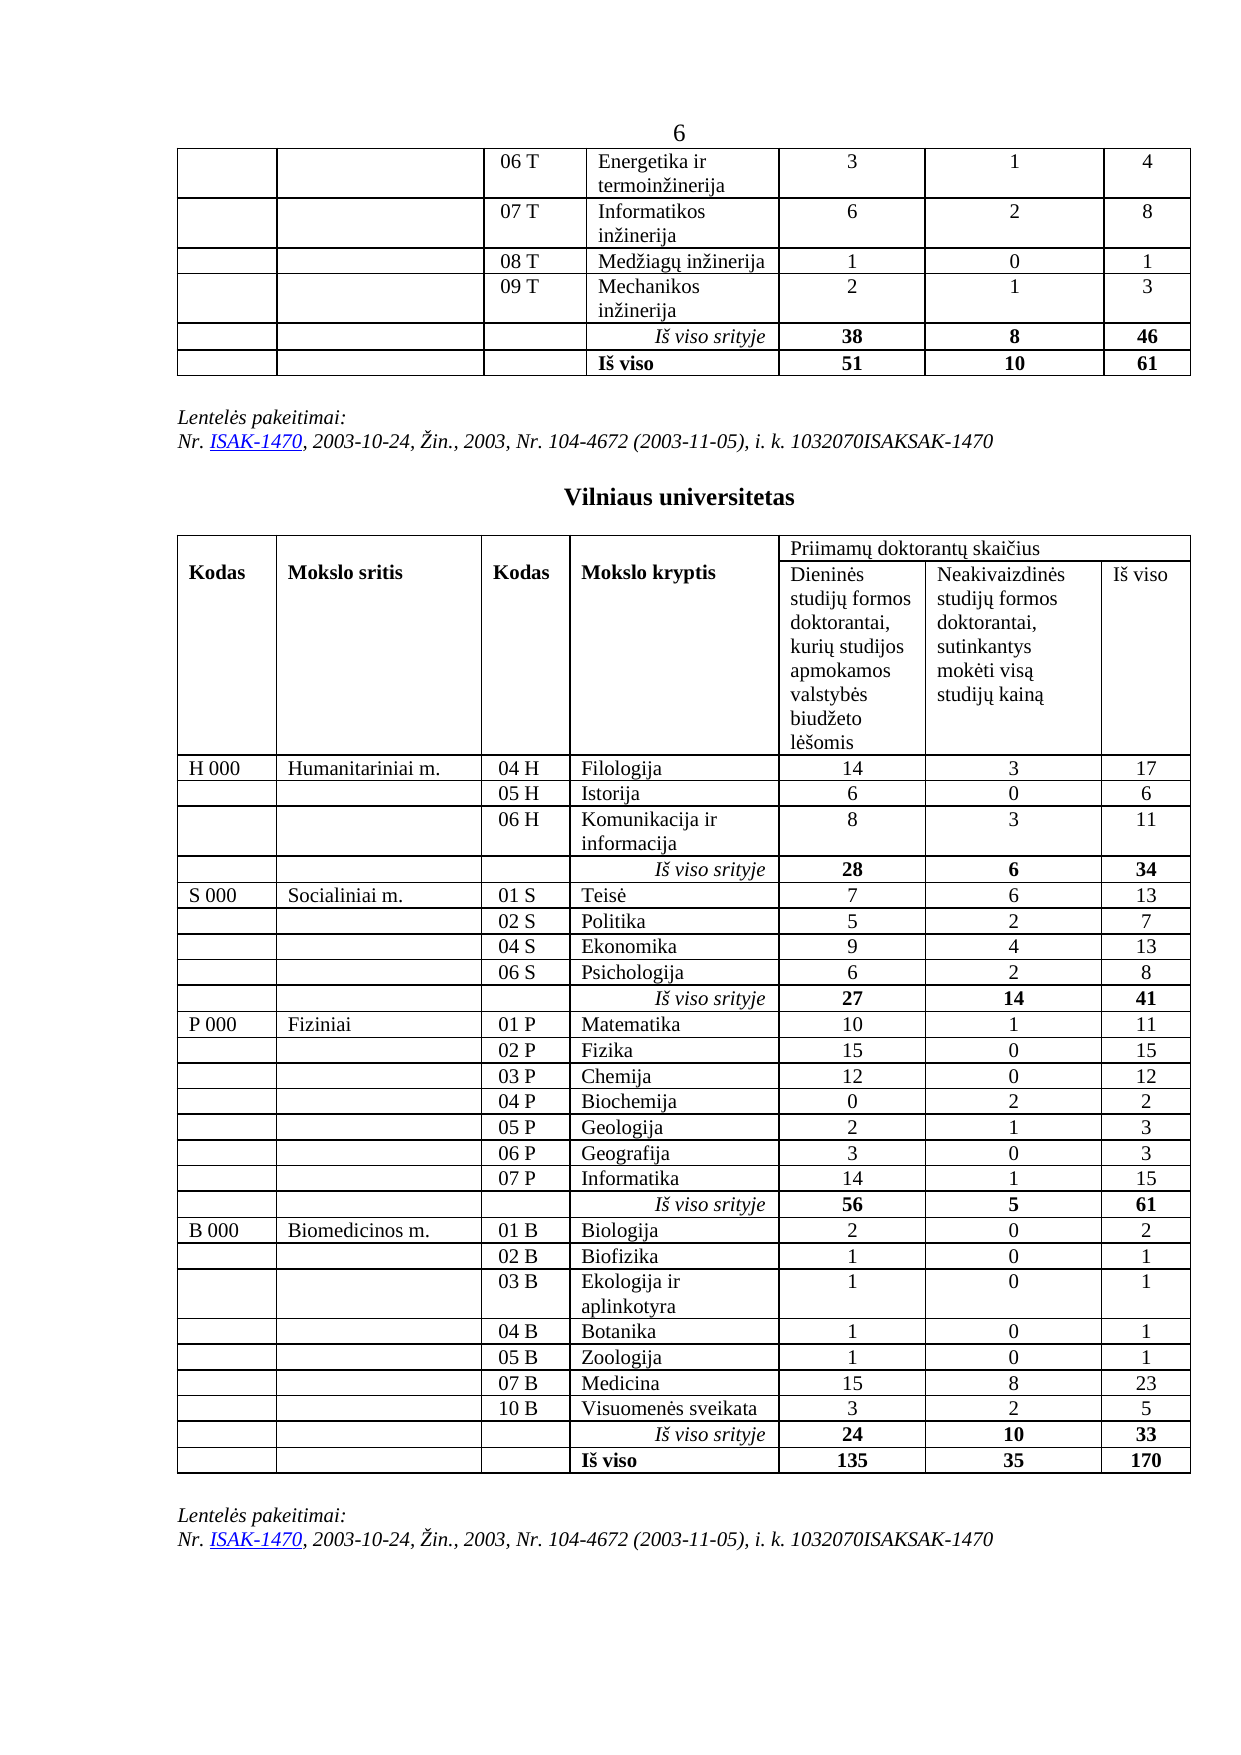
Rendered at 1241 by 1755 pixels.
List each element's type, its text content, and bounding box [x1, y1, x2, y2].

table_cell 8 [1102, 960, 1190, 984]
table_cell 1 [926, 1166, 1101, 1190]
table_cell 1 [780, 1319, 925, 1343]
table_cell [178, 1319, 276, 1343]
table_cell 2 [780, 1218, 925, 1242]
table_cell 2 [780, 1115, 925, 1139]
table_cell 2 [926, 1089, 1101, 1113]
table_cell [482, 1192, 569, 1217]
table_cell 0 [780, 1089, 925, 1113]
table_cell 56 [780, 1192, 925, 1217]
table_cell 05 H [482, 781, 569, 805]
table_cell [178, 274, 276, 322]
table_cell 2 [780, 274, 924, 322]
table_cell Komunikacija ir informacija [571, 807, 778, 855]
table_cell Psichologija [571, 960, 778, 984]
table_cell Energetika ir termoinžinerija [587, 149, 778, 197]
table_cell Informatika [571, 1166, 778, 1190]
table_cell [277, 1115, 481, 1139]
table_cell Iš viso [587, 351, 778, 374]
table_cell 02 S [482, 909, 569, 933]
table_cell Informatikos inžinerija [587, 199, 778, 247]
table_cell Neakivaizdinės studijų formos doktorantai, sutinkantys mokėti visą studijų kainą [926, 562, 1101, 754]
table_cell [277, 1166, 481, 1190]
table_cell [277, 986, 481, 1011]
table_cell 1 [926, 1012, 1101, 1036]
table_cell 3 [780, 1141, 925, 1164]
table_cell [277, 1345, 481, 1369]
table_cell Filologija [571, 756, 778, 780]
table_cell [178, 1345, 276, 1369]
table_cell 12 [1102, 1064, 1190, 1088]
table_cell 04 S [482, 935, 569, 958]
table_cell 11 [1102, 807, 1190, 855]
table_cell 3 [780, 149, 924, 197]
table_cell 8 [1105, 199, 1190, 247]
table_cell 07 P [482, 1166, 569, 1190]
table_cell 4 [926, 935, 1101, 958]
table_cell 06 S [482, 960, 569, 984]
table_cell 06 H [482, 807, 569, 855]
table_cell Iš viso srityje [571, 857, 778, 882]
table_cell [178, 1166, 276, 1190]
table_header Kodas [178, 536, 276, 754]
table_cell 7 [1102, 909, 1190, 933]
table_cell [178, 351, 276, 374]
table_cell 11 [1102, 1012, 1190, 1036]
table_cell Fizika [571, 1038, 778, 1062]
table_cell 05 B [482, 1345, 569, 1369]
table_cell 33 [1102, 1422, 1190, 1447]
table_cell 1 [1102, 1345, 1190, 1369]
table_cell 0 [926, 1064, 1101, 1088]
table_cell Chemija [571, 1064, 778, 1088]
table_cell [278, 274, 483, 322]
table_cell [278, 249, 483, 273]
table_cell 170 [1102, 1448, 1190, 1472]
table_cell Iš viso [571, 1448, 778, 1472]
table_cell Visuomenės sveikata [571, 1396, 778, 1420]
table_cell Dieninės studijų formos doktorantai, kurių studijos apmokamos valstybės biudžeto lėšomis [780, 562, 925, 754]
table_cell Geografija [571, 1141, 778, 1164]
table_cell 6 [780, 960, 925, 984]
table_cell 46 [1105, 324, 1190, 349]
table_header Kodas [482, 536, 569, 754]
table_cell [277, 1319, 481, 1343]
table_cell B 000 [178, 1218, 276, 1242]
table_cell Teisė [571, 883, 778, 907]
table_cell Fiziniai [277, 1012, 481, 1036]
table_cell 6 [926, 883, 1101, 907]
table_cell [178, 807, 276, 855]
text Lentelės pakeitimai: [177, 1503, 1181, 1527]
table_cell [178, 324, 276, 349]
table_cell 2 [926, 199, 1103, 247]
table_cell Botanika [571, 1319, 778, 1343]
table_cell [485, 351, 586, 374]
table_cell Iš viso srityje [587, 324, 778, 349]
text Vilniaus universitetas [177, 482, 1181, 510]
table_cell 3 [1102, 1115, 1190, 1139]
table_cell [277, 781, 481, 805]
table_cell 12 [780, 1064, 925, 1088]
table_cell 27 [780, 986, 925, 1011]
table_cell Mechanikos inžinerija [587, 274, 778, 322]
table_cell 0 [926, 249, 1103, 273]
table_cell 2 [1102, 1089, 1190, 1113]
table_cell [277, 1141, 481, 1164]
table_cell 3 [1102, 1141, 1190, 1164]
table_cell Biochemija [571, 1089, 778, 1113]
table_cell 0 [926, 1270, 1101, 1318]
table_cell Iš viso [1102, 562, 1190, 754]
table_cell 1 [1102, 1270, 1190, 1318]
table_cell [277, 935, 481, 958]
table_cell [277, 1089, 481, 1113]
table_cell Geologija [571, 1115, 778, 1139]
table_cell [178, 1089, 276, 1113]
table_cell [277, 857, 481, 882]
table_cell [178, 1422, 276, 1447]
table_cell [178, 1244, 276, 1268]
table_cell 9 [780, 935, 925, 958]
table_cell [178, 781, 276, 805]
table_cell [482, 1422, 569, 1447]
table_cell 5 [1102, 1396, 1190, 1420]
table_cell 0 [926, 1218, 1101, 1242]
table_cell 0 [926, 781, 1101, 805]
table_cell 07 T [485, 199, 586, 247]
table_header Priimamų doktorantų skaičius [780, 536, 1190, 560]
table_cell 03 B [482, 1270, 569, 1318]
table_cell 51 [780, 351, 924, 374]
table_cell 3 [1105, 274, 1190, 322]
text Nr. ISAK-1470, 2003-10-24, Žin., 2003, Nr. 104-4672 (2003-11-05), i. k. 1032070ISAKSAK-1470 [177, 429, 1181, 453]
table_cell 0 [926, 1345, 1101, 1369]
table_cell Politika [571, 909, 778, 933]
table_cell 3 [926, 807, 1101, 855]
table_cell 7 [780, 883, 925, 907]
table_cell 03 P [482, 1064, 569, 1088]
table_cell 0 [926, 1319, 1101, 1343]
table_cell 08 T [485, 249, 586, 273]
table_cell 04 H [482, 756, 569, 780]
table_cell 04 P [482, 1089, 569, 1113]
table_cell 8 [926, 324, 1103, 349]
table_cell 15 [780, 1038, 925, 1062]
table_cell 35 [926, 1448, 1101, 1472]
table_cell Medžiagų inžinerija [587, 249, 778, 273]
table_cell Matematika [571, 1012, 778, 1036]
table_cell 3 [926, 756, 1101, 780]
table_cell 2 [926, 909, 1101, 933]
table_cell 01 P [482, 1012, 569, 1036]
table_cell Biofizika [571, 1244, 778, 1268]
table_cell [278, 149, 483, 197]
table_cell 15 [780, 1371, 925, 1394]
table_cell [277, 1371, 481, 1394]
table_cell 1 [780, 249, 924, 273]
table_cell [278, 351, 483, 374]
table_cell [178, 960, 276, 984]
table_cell [178, 1064, 276, 1088]
table_cell Socialiniai m. [277, 883, 481, 907]
table_cell 0 [926, 1038, 1101, 1062]
table_cell 8 [780, 807, 925, 855]
table_cell [178, 1270, 276, 1318]
table_cell 10 [926, 351, 1103, 374]
table_cell 09 T [485, 274, 586, 322]
table_cell [178, 909, 276, 933]
table_cell Ekonomika [571, 935, 778, 958]
table_cell 13 [1102, 935, 1190, 958]
table_cell 17 [1102, 756, 1190, 780]
table_cell 1 [1105, 249, 1190, 273]
table_cell 1 [780, 1244, 925, 1268]
table_cell 6 [926, 857, 1101, 882]
table_cell 02 P [482, 1038, 569, 1062]
table_cell 0 [926, 1244, 1101, 1268]
table_cell 2 [926, 960, 1101, 984]
table_cell 5 [780, 909, 925, 933]
table_cell Iš viso srityje [571, 986, 778, 1011]
table_cell 61 [1105, 351, 1190, 374]
table_cell 1 [926, 274, 1103, 322]
table_cell 14 [780, 1166, 925, 1190]
table_cell [178, 1448, 276, 1472]
table_cell 1 [926, 1115, 1101, 1139]
table_cell 10 [926, 1422, 1101, 1447]
table_cell [277, 1422, 481, 1447]
table_cell [277, 909, 481, 933]
table_cell Zoologija [571, 1345, 778, 1369]
table_cell 2 [1102, 1218, 1190, 1242]
table_cell 6 [780, 199, 924, 247]
table_cell H 000 [178, 756, 276, 780]
table_cell [178, 1371, 276, 1394]
table_cell 61 [1102, 1192, 1190, 1217]
table_cell [178, 249, 276, 273]
table_cell [482, 857, 569, 882]
table_cell 8 [926, 1371, 1101, 1394]
text Lentelės pakeitimai: [177, 405, 1181, 429]
table_cell 15 [1102, 1038, 1190, 1062]
table_cell 01 S [482, 883, 569, 907]
table_cell Biomedicinos m. [277, 1218, 481, 1242]
table_cell 15 [1102, 1166, 1190, 1190]
table_cell [277, 1396, 481, 1420]
table_cell [482, 1448, 569, 1472]
table_cell [178, 149, 276, 197]
table_cell 1 [780, 1270, 925, 1318]
table_cell [178, 199, 276, 247]
table_cell [178, 935, 276, 958]
table_cell 4 [1105, 149, 1190, 197]
table_cell [277, 1064, 481, 1088]
table_cell Iš viso srityje [571, 1192, 778, 1217]
table_cell Biologija [571, 1218, 778, 1242]
table_cell [277, 1448, 481, 1472]
table_cell 28 [780, 857, 925, 882]
table_cell 34 [1102, 857, 1190, 882]
table_cell Istorija [571, 781, 778, 805]
table_cell Humanitariniai m. [277, 756, 481, 780]
table_cell [277, 807, 481, 855]
table_cell 3 [780, 1396, 925, 1420]
table_cell 05 P [482, 1115, 569, 1139]
table_cell 24 [780, 1422, 925, 1447]
table_cell [178, 986, 276, 1011]
table_cell Medicina [571, 1371, 778, 1394]
table_cell [277, 960, 481, 984]
table_cell Iš viso srityje [571, 1422, 778, 1447]
table_cell 6 [1102, 781, 1190, 805]
text Nr. ISAK-1470, 2003-10-24, Žin., 2003, Nr. 104-4672 (2003-11-05), i. k. 1032070ISAKSAK-1470 [177, 1527, 1181, 1551]
table_cell [482, 986, 569, 1011]
table_cell [277, 1270, 481, 1318]
table_cell 135 [780, 1448, 925, 1472]
table_cell 01 B [482, 1218, 569, 1242]
table_cell P 000 [178, 1012, 276, 1036]
table_cell 1 [1102, 1244, 1190, 1268]
table_cell 23 [1102, 1371, 1190, 1394]
table_cell [178, 1396, 276, 1420]
table_cell Ekologija ir aplinkotyra [571, 1270, 778, 1318]
table_cell 04 B [482, 1319, 569, 1343]
table_cell [277, 1192, 481, 1217]
table_cell [278, 199, 483, 247]
table_cell 07 B [482, 1371, 569, 1394]
table_cell 10 B [482, 1396, 569, 1420]
table_cell [277, 1038, 481, 1062]
table_cell [485, 324, 586, 349]
table_cell [178, 857, 276, 882]
table_cell 14 [926, 986, 1101, 1011]
table_cell [278, 324, 483, 349]
table_header Mokslo sritis [277, 536, 481, 754]
table_cell 6 [780, 781, 925, 805]
table_cell 38 [780, 324, 924, 349]
table_cell 10 [780, 1012, 925, 1036]
table_header Mokslo kryptis [571, 536, 778, 754]
table_cell 1 [780, 1345, 925, 1369]
table_cell 41 [1102, 986, 1190, 1011]
table_cell 0 [926, 1141, 1101, 1164]
table_cell 13 [1102, 883, 1190, 907]
table_cell 5 [926, 1192, 1101, 1217]
table_cell 14 [780, 756, 925, 780]
table_cell [277, 1244, 481, 1268]
table_cell [178, 1115, 276, 1139]
table_cell S 000 [178, 883, 276, 907]
table_cell 1 [1102, 1319, 1190, 1343]
table_cell 2 [926, 1396, 1101, 1420]
table_cell 06 T [485, 149, 586, 197]
table_cell [178, 1141, 276, 1164]
table_cell 1 [926, 149, 1103, 197]
table_cell [178, 1192, 276, 1217]
table_cell 06 P [482, 1141, 569, 1164]
table_cell [178, 1038, 276, 1062]
table_cell 02 B [482, 1244, 569, 1268]
